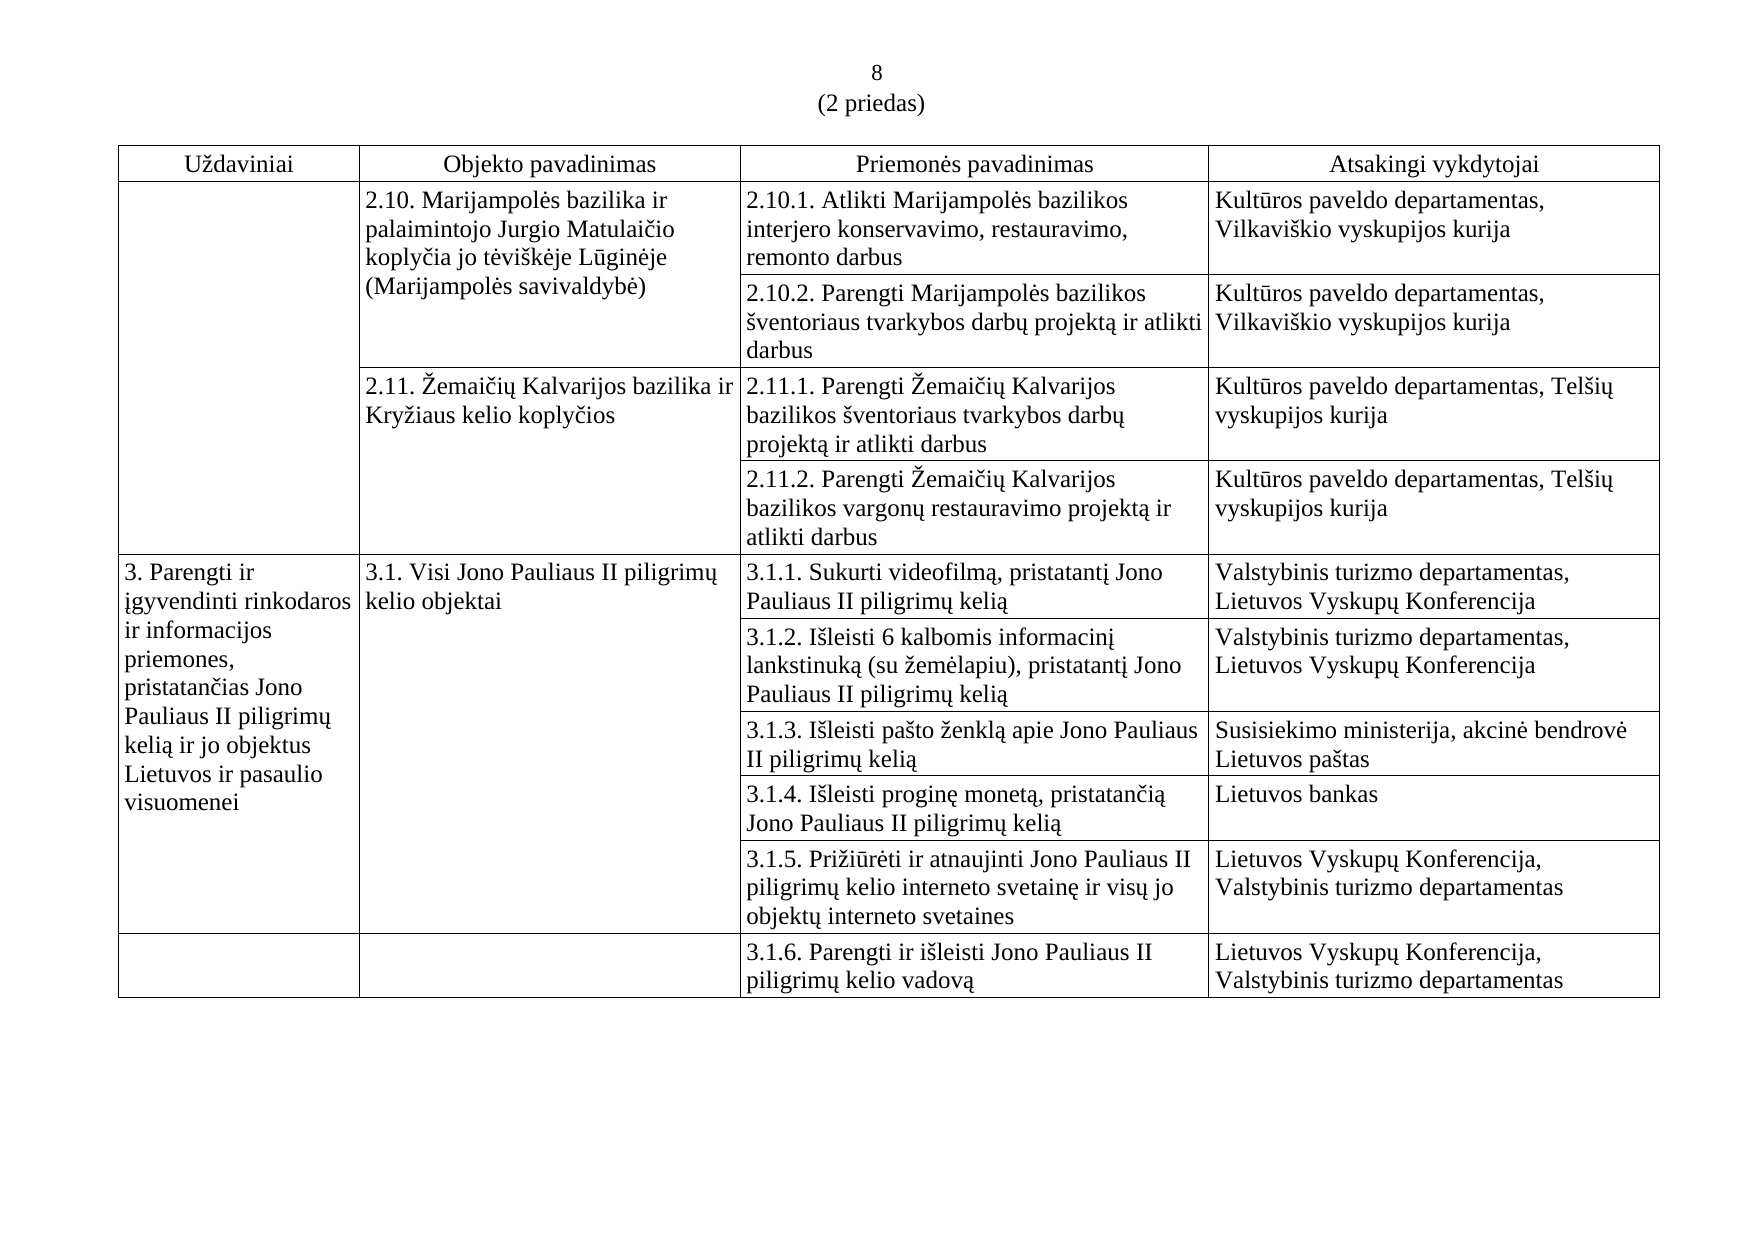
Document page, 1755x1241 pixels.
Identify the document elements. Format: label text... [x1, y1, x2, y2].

table_cell 2.10.2. Parengti Marijampolės bazilikos šventoriaus tvarkybos darbų projektą ir atlikti darbus [741, 275, 1208, 367]
table_cell 3.1. Visi Jono Pauliaus II piligrimų kelio objektai [360, 555, 740, 933]
table_cell Lietuvos Vyskupų Konferencija, Valstybinis turizmo departamentas [1209, 841, 1659, 933]
table_cell [119, 182, 359, 553]
table_cell Valstybinis turizmo departamentas, Lietuvos Vyskupų Konferencija [1209, 555, 1659, 618]
table_cell 3.1.2. Išleisti 6 kalbomis informacinį lankstinuką (su žemėlapiu), pristatantį Jono Pauliaus II piligrimų kelią [741, 619, 1208, 711]
table_cell 2.10. Marijampolės bazilika ir palaimintojo Jurgio Matulaičio koplyčia jo tėviškėje Lūginėje (Marijampolės savivaldybė) [360, 182, 740, 367]
table_cell Lietuvos Vyskupų Konferencija, Valstybinis turizmo departamentas [1209, 934, 1659, 997]
table_cell 3.1.6. Parengti ir išleisti Jono Pauliaus II piligrimų kelio vadovą [741, 934, 1208, 997]
table_cell 2.11.2. Parengti Žemaičių Kalvarijos bazilikos vargonų restauravimo projektą ir atlikti darbus [741, 461, 1208, 553]
table_cell [119, 934, 359, 997]
table_header Atsakingi vykdytojai [1209, 146, 1659, 181]
table_cell 3.1.4. Išleisti proginę monetą, pristatančią Jono Pauliaus II piligrimų kelią [741, 776, 1208, 840]
table_cell 3.1.3. Išleisti pašto ženklą apie Jono Pauliaus II piligrimų kelią [741, 712, 1208, 775]
table_cell 3.1.1. Sukurti videofilmą, pristatantį Jono Pauliaus II piligrimų kelią [741, 555, 1208, 618]
table_cell Lietuvos bankas [1209, 776, 1659, 840]
table_header Uždaviniai [119, 146, 359, 181]
table_cell Kultūros paveldo departamentas, Telšių vyskupijos kurija [1209, 368, 1659, 460]
table_header Priemonės pavadinimas [741, 146, 1208, 181]
table_cell 3. Parengti ir įgyvendinti rinkodaros ir informacijos priemones, pristatančias Jono Pauliaus II piligrimų kelią ir jo objektus Lietuvos ir pasaulio visuomenei [119, 555, 359, 933]
table_header Objekto pavadinimas [360, 146, 740, 181]
table_cell Kultūros paveldo departamentas, Vilkaviškio vyskupijos kurija [1209, 275, 1659, 367]
table_cell 3.1.5. Prižiūrėti ir atnaujinti Jono Pauliaus II piligrimų kelio interneto svetainę ir visų jo objektų interneto svetaines [741, 841, 1208, 933]
table_cell Kultūros paveldo departamentas, Vilkaviškio vyskupijos kurija [1209, 182, 1659, 274]
table_cell [360, 934, 740, 997]
table_cell 2.11.1. Parengti Žemaičių Kalvarijos bazilikos šventoriaus tvarkybos darbų projektą ir atlikti darbus [741, 368, 1208, 460]
table_cell Kultūros paveldo departamentas, Telšių vyskupijos kurija [1209, 461, 1659, 553]
table_cell 2.10.1. Atlikti Marijampolės bazilikos interjero konservavimo, restauravimo, remonto darbus [741, 182, 1208, 274]
table_cell Susisiekimo ministerija, akcinė bendrovė Lietuvos paštas [1209, 712, 1659, 775]
table_cell Valstybinis turizmo departamentas, Lietuvos Vyskupų Konferencija [1209, 619, 1659, 711]
table_cell 2.11. Žemaičių Kalvarijos bazilika ir Kryžiaus kelio koplyčios [360, 368, 740, 553]
